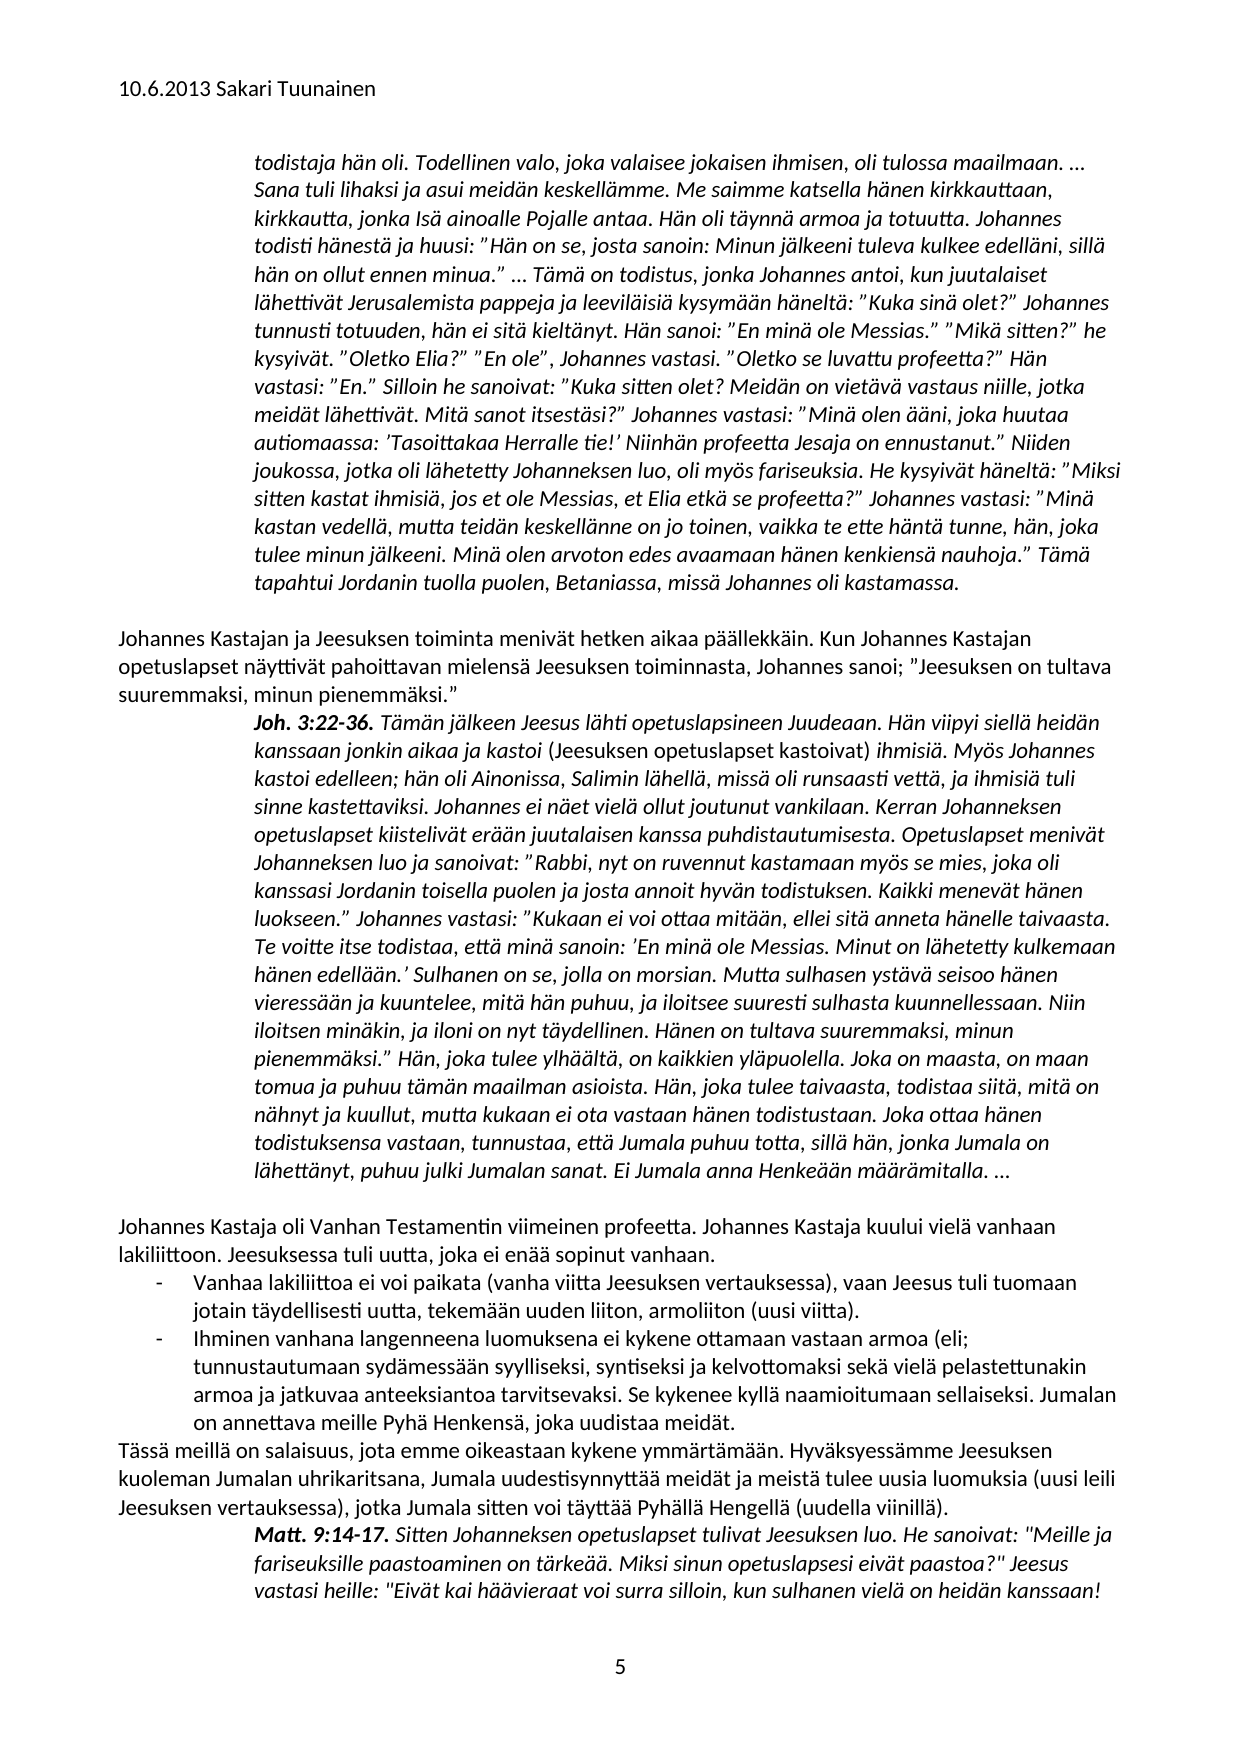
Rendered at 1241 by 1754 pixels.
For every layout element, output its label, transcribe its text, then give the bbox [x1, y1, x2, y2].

text Johannes Kastajan ja Jeesuksen toiminta menivät hetken aikaa päällekkäin. Kun Johannes Kastajan opetuslapset näyttivät pahoittavan mielensä Jeesuksen toiminnasta, Johannes sanoi; ”Jeesuksen on tultava suuremmaksi, minun pienemmäksi.” [118, 624, 1122, 708]
list Vanhaa lakiliittoa ei voi paikata (vanha viitta Jeesuksen vertauksessa), vaan Jeesus tuli tuomaan jotain täydellisesti uutta, tekemään uuden liiton, armoliiton (uusi viitta). [156, 1268, 1122, 1324]
text Johannes Kastaja oli Vanhan Testamentin viimeinen profeetta. Johannes Kastaja kuului vielä vanhaan lakiliittoon. Jeesuksessa tuli uutta, joka ei enää sopinut vanhaan. [118, 1212, 1122, 1268]
list Ihminen vanhana langenneena luomuksena ei kykene ottamaan vastaan armoa (eli; tunnustautumaan sydämessään syylliseksi, syntiseksi ja kelvottomaksi sekä vielä pelastettunakin armoa ja jatkuvaa anteeksiantoa tarvitsevaksi. Se kykenee kyllä naamioitumaan sellaiseksi. Jumalan on annettava meille Pyhä Henkensä, joka uudistaa meidät. [156, 1324, 1122, 1437]
text Tässä meillä on salaisuus, jota emme oikeastaan kykene ymmärtämään. Hyväksyessämme Jeesuksen kuoleman Jumalan uhrikaritsana, Jumala uudestisynnyttää meidät ja meistä tulee uusia luomuksia (uusi leili Jeesuksen vertauksessa), jotka Jumala sitten voi täyttää Pyhällä Hengellä (uudella viinillä). [118, 1437, 1122, 1521]
text Matt. 9:14-17. Sitten Johanneksen opetuslapset tulivat Jeesuksen luo. He sanoivat: "Meille ja fariseuksille paastoaminen on tärkeää. Miksi sinun opetuslapsesi eivät paastoa?" Jeesus vastasi heille: "Eivät kai häävieraat voi surra silloin, kun sulhanen vielä on heidän kanssaan! [254, 1521, 1122, 1605]
text Joh. 3:22-36. Tämän jälkeen Jeesus lähti opetuslapsineen Juudeaan. Hän viipyi siellä heidän kanssaan jonkin aikaa ja kastoi (Jeesuksen opetuslapset kastoivat) ihmisiä. Myös Johannes kastoi edelleen; hän oli Ainonissa, Salimin lähellä, missä oli runsaasti vettä, ja ihmisiä tuli sinne kastettaviksi. Johannes ei näet vielä ollut joutunut vankilaan. Kerran Johanneksen opetuslapset kiistelivät erään juutalaisen kanssa puhdistautumisesta. Opetuslapset menivät Johanneksen luo ja sanoivat: ”Rabbi, nyt on ruvennut kastamaan myös se mies, joka oli kanssasi Jordanin toisella puolen ja josta annoit hyvän todistuksen. Kaikki menevät hänen luokseen.” Johannes vastasi: ”Kukaan ei voi ottaa mitään, ellei sitä anneta hänelle taivaasta. Te voitte itse todistaa, että minä sanoin: ’En minä ole Messias. Minut on lähetetty kulkemaan hänen edellään.’ Sulhanen on se, jolla on morsian. Mutta sulhasen ystävä seisoo hänen vieressään ja kuuntelee, mitä hän puhuu, ja iloitsee suuresti sulhasta kuunnellessaan. Niin iloitsen minäkin, ja iloni on nyt täydellinen. Hänen on tultava suuremmaksi, minun pienemmäksi.” Hän, joka tulee ylhäältä, on kaikkien yläpuolella. Joka on maasta, on maan tomua ja puhuu tämän maailman asioista. Hän, joka tulee taivaasta, todistaa siitä, mitä on nähnyt ja kuullut, mutta kukaan ei ota vastaan hänen todistustaan. Joka ottaa hänen todistuksensa vastaan, tunnustaa, että Jumala puhuu totta, sillä hän, jonka Jumala on lähettänyt, puhuu julki Jumalan sanat. Ei Jumala anna Henkeään määrämitalla. … [254, 708, 1122, 1184]
text todistaja hän oli. Todellinen valo, joka valaisee jokaisen ihmisen, oli tulossa maailmaan. … Sana tuli lihaksi ja asui meidän keskellämme. Me saimme katsella hänen kirkkauttaan, kirkkautta, jonka Isä ainoalle Pojalle antaa. Hän oli täynnä armoa ja totuutta. Johannes todisti hänestä ja huusi: ”Hän on se, josta sanoin: Minun jälkeeni tuleva kulkee edelläni, sillä hän on ollut ennen minua.” … Tämä on todistus, jonka Johannes antoi, kun juutalaiset lähettivät Jerusalemista pappeja ja leeviläisiä kysymään häneltä: ”Kuka sinä olet?” Johannes tunnusti totuuden, hän ei sitä kieltänyt. Hän sanoi: ”En minä ole Messias.” ”Mikä sitten?” he kysyivät. ”Oletko Elia?” ”En ole”, Johannes vastasi. ”Oletko se luvattu profeetta?” Hän vastasi: ”En.” Silloin he sanoivat: ”Kuka sitten olet? Meidän on vietävä vastaus niille, jotka meidät lähettivät. Mitä sanot itsestäsi?” Johannes vastasi: ”Minä olen ääni, joka huutaa autiomaassa: ’Tasoittakaa Herralle tie!’ Niinhän profeetta Jesaja on ennustanut.” Niiden joukossa, jotka oli lähetetty Johanneksen luo, oli myös fariseuksia. He kysyivät häneltä: ”Miksi sitten kastat ihmisiä, jos et ole Messias, et Elia etkä se profeetta?” Johannes vastasi: ”Minä kastan vedellä, mutta teidän keskellänne on jo toinen, vaikka te ette häntä tunne, hän, joka tulee minun jälkeeni. Minä olen arvoton edes avaamaan hänen kenkiensä nauhoja.” Tämä tapahtui Jordanin tuolla puolen, Betaniassa, missä Johannes oli kastamassa. [254, 148, 1122, 596]
